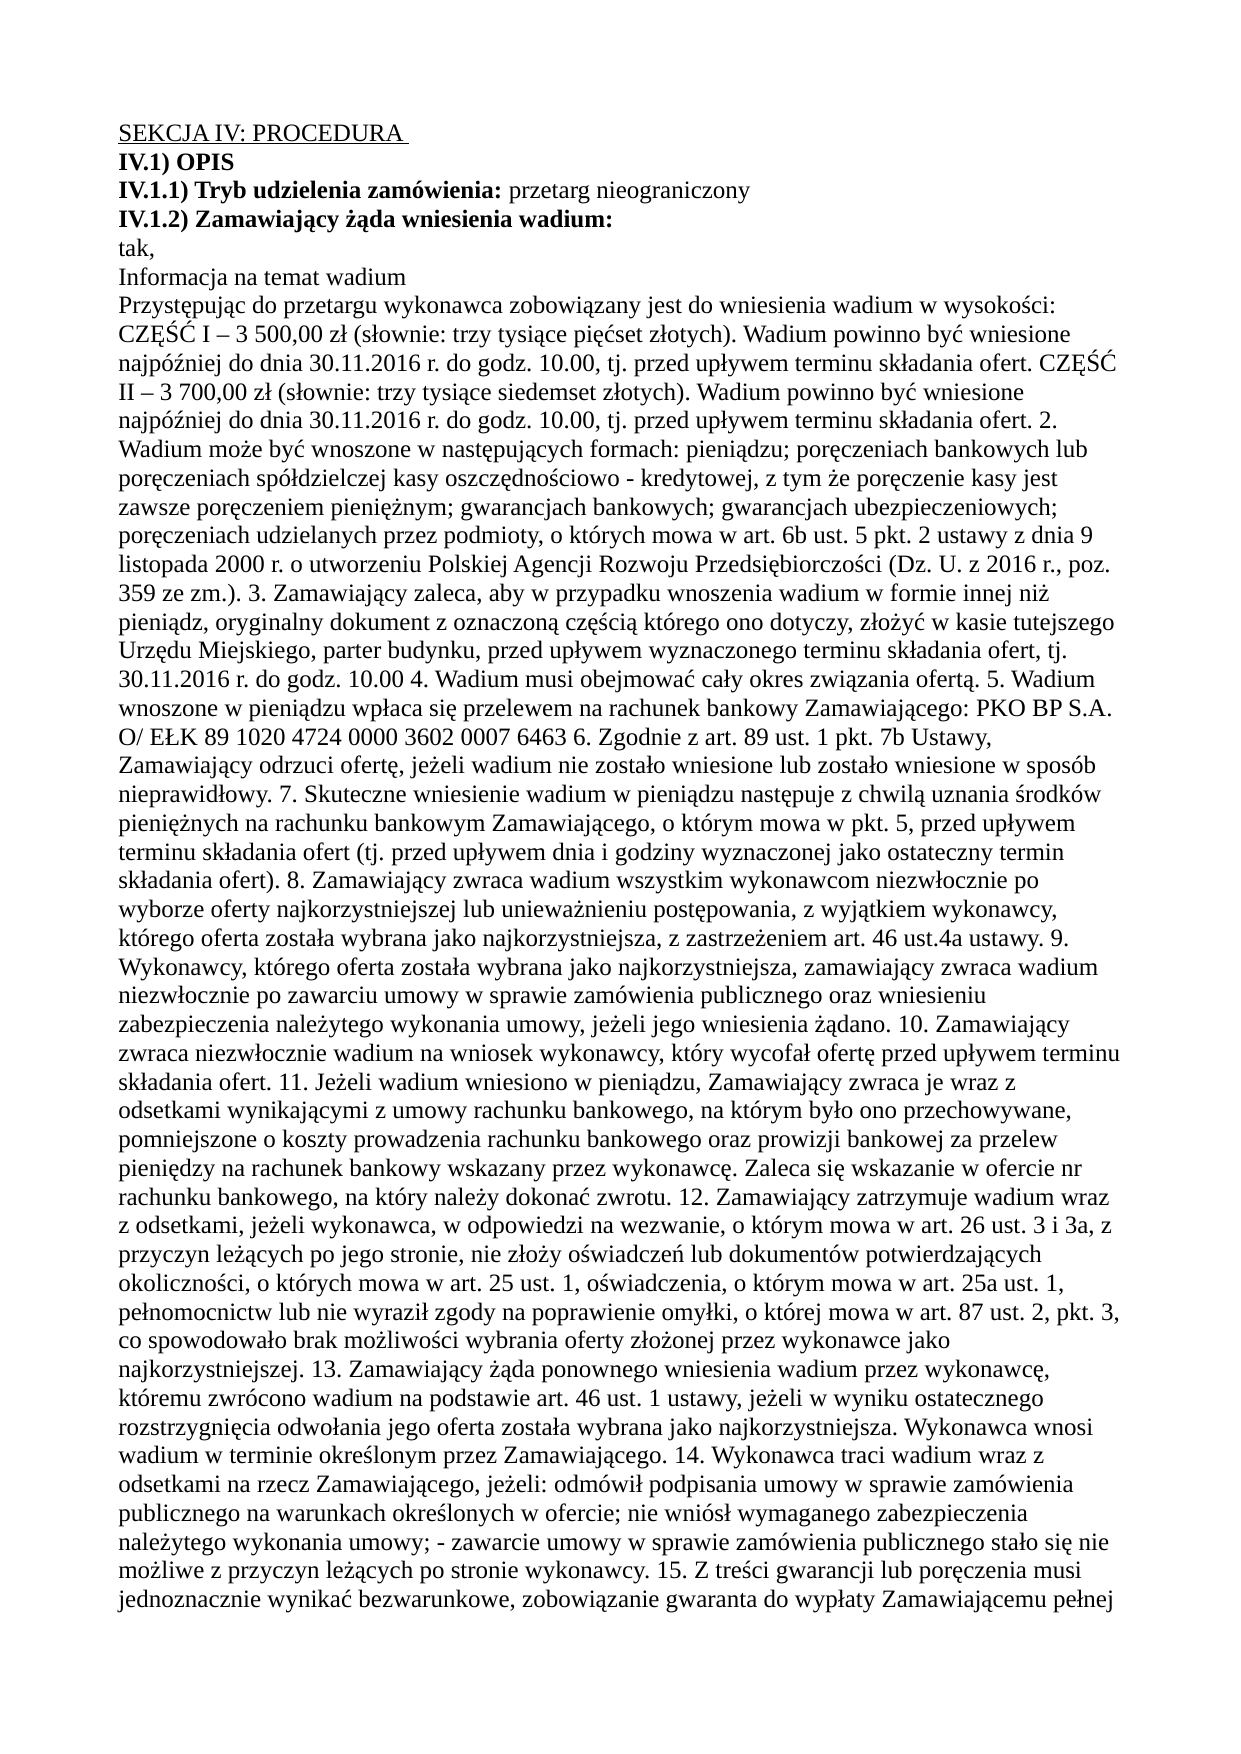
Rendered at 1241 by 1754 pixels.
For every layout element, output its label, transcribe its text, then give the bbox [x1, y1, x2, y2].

text IV.1) OPIS IV.1.1) Tryb udzielenia zamówienia: przetarg nieograniczony IV.1.2) Zamawiający żąda wniesienia wadium: [118, 147, 1122, 233]
text SEKCJA IV: PROCEDURA [118, 118, 1122, 147]
text tak, Informacja na temat wadium Przystępując do przetargu wykonawca zobowiązany jest do wniesienia wadium w wysokości: CZĘŚĆ I – 3 500,00 zł (słownie: trzy tysiące pięćset złotych). Wadium powinno być wniesione najpóźniej do dnia 30.11.2016 r. do godz. 10.00, tj. przed upływem terminu składania ofert. CZĘŚĆ II – 3 700,00 zł (słownie: trzy tysiące siedemset złotych). Wadium powinno być wniesione najpóźniej do dnia 30.11.2016 r. do godz. 10.00, tj. przed upływem terminu składania ofert. 2. Wadium może być wnoszone w następujących formach: pieniądzu; poręczeniach bankowych lub poręczeniach spółdzielczej kasy oszczędnościowo - kredytowej, z tym że poręczenie kasy jest zawsze poręczeniem pieniężnym; gwarancjach bankowych; gwarancjach ubezpieczeniowych; poręczeniach udzielanych przez podmioty, o których mowa w art. 6b ust. 5 pkt. 2 ustawy z dnia 9 listopada 2000 r. o utworzeniu Polskiej Agencji Rozwoju Przedsiębiorczości (Dz. U. z 2016 r., poz. 359 ze zm.). 3. Zamawiający zaleca, aby w przypadku wnoszenia wadium w formie innej niż pieniądz, oryginalny dokument z oznaczoną częścią którego ono dotyczy, złożyć w kasie tutejszego Urzędu Miejskiego, parter budynku, przed upływem wyznaczonego terminu składania ofert, tj. 30.11.2016 r. do godz. 10.00 4. Wadium musi obejmować cały okres związania ofertą. 5. Wadium wnoszone w pieniądzu wpłaca się przelewem na rachunek bankowy Zamawiającego: PKO BP S.A. O/ EŁK 89 1020 4724 0000 3602 0007 6463 6. Zgodnie z art. 89 ust. 1 pkt. 7b Ustawy, Zamawiający odrzuci ofertę, jeżeli wadium nie zostało wniesione lub zostało wniesione w sposób nieprawidłowy. 7. Skuteczne wniesienie wadium w pieniądzu następuje z chwilą uznania środków pieniężnych na rachunku bankowym Zamawiającego, o którym mowa w pkt. 5, przed upływem terminu składania ofert (tj. przed upływem dnia i godziny wyznaczonej jako ostateczny termin składania ofert). 8. Zamawiający zwraca wadium wszystkim wykonawcom niezwłocznie po wyborze oferty najkorzystniejszej lub unieważnieniu postępowania, z wyjątkiem wykonawcy, którego oferta została wybrana jako najkorzystniejsza, z zastrzeżeniem art. 46 ust.4a ustawy. 9. Wykonawcy, którego oferta została wybrana jako najkorzystniejsza, zamawiający zwraca wadium niezwłocznie po zawarciu umowy w sprawie zamówienia publicznego oraz wniesieniu zabezpieczenia należytego wykonania umowy, jeżeli jego wniesienia żądano. 10. Zamawiający zwraca niezwłocznie wadium na wniosek wykonawcy, który wycofał ofertę przed upływem terminu składania ofert. 11. Jeżeli wadium wniesiono w pieniądzu, Zamawiający zwraca je wraz z odsetkami wynikającymi z umowy rachunku bankowego, na którym było ono przechowywane, pomniejszone o koszty prowadzenia rachunku bankowego oraz prowizji bankowej za przelew pieniędzy na rachunek bankowy wskazany przez wykonawcę. Zaleca się wskazanie w ofercie nr rachunku bankowego, na który należy dokonać zwrotu. 12. Zamawiający zatrzymuje wadium wraz z odsetkami, jeżeli wykonawca, w odpowiedzi na wezwanie, o którym mowa w art. 26 ust. 3 i 3a, z przyczyn leżących po jego stronie, nie złoży oświadczeń lub dokumentów potwierdzających okoliczności, o których mowa w art. 25 ust. 1, oświadczenia, o którym mowa w art. 25a ust. 1, pełnomocnictw lub nie wyraził zgody na poprawienie omyłki, o której mowa w art. 87 ust. 2, pkt. 3, co spowodowało brak możliwości wybrania oferty złożonej przez wykonawce jako najkorzystniejszej. 13. Zamawiający żąda ponownego wniesienia wadium przez wykonawcę, któremu zwrócono wadium na podstawie art. 46 ust. 1 ustawy, jeżeli w wyniku ostatecznego rozstrzygnięcia odwołania jego oferta została wybrana jako najkorzystniejsza. Wykonawca wnosi wadium w terminie określonym przez Zamawiającego. 14. Wykonawca traci wadium wraz z odsetkami na rzecz Zamawiającego, jeżeli: odmówił podpisania umowy w sprawie zamówienia publicznego na warunkach określonych w ofercie; nie wniósł wymaganego zabezpieczenia należytego wykonania umowy; - zawarcie umowy w sprawie zamówienia publicznego stało się nie możliwe z przyczyn leżących po stronie wykonawcy. 15. Z treści gwarancji lub poręczenia musi jednoznacznie wynikać bezwarunkowe, zobowiązanie gwaranta do wypłaty Zamawiającemu pełnej [118, 233, 1122, 1613]
